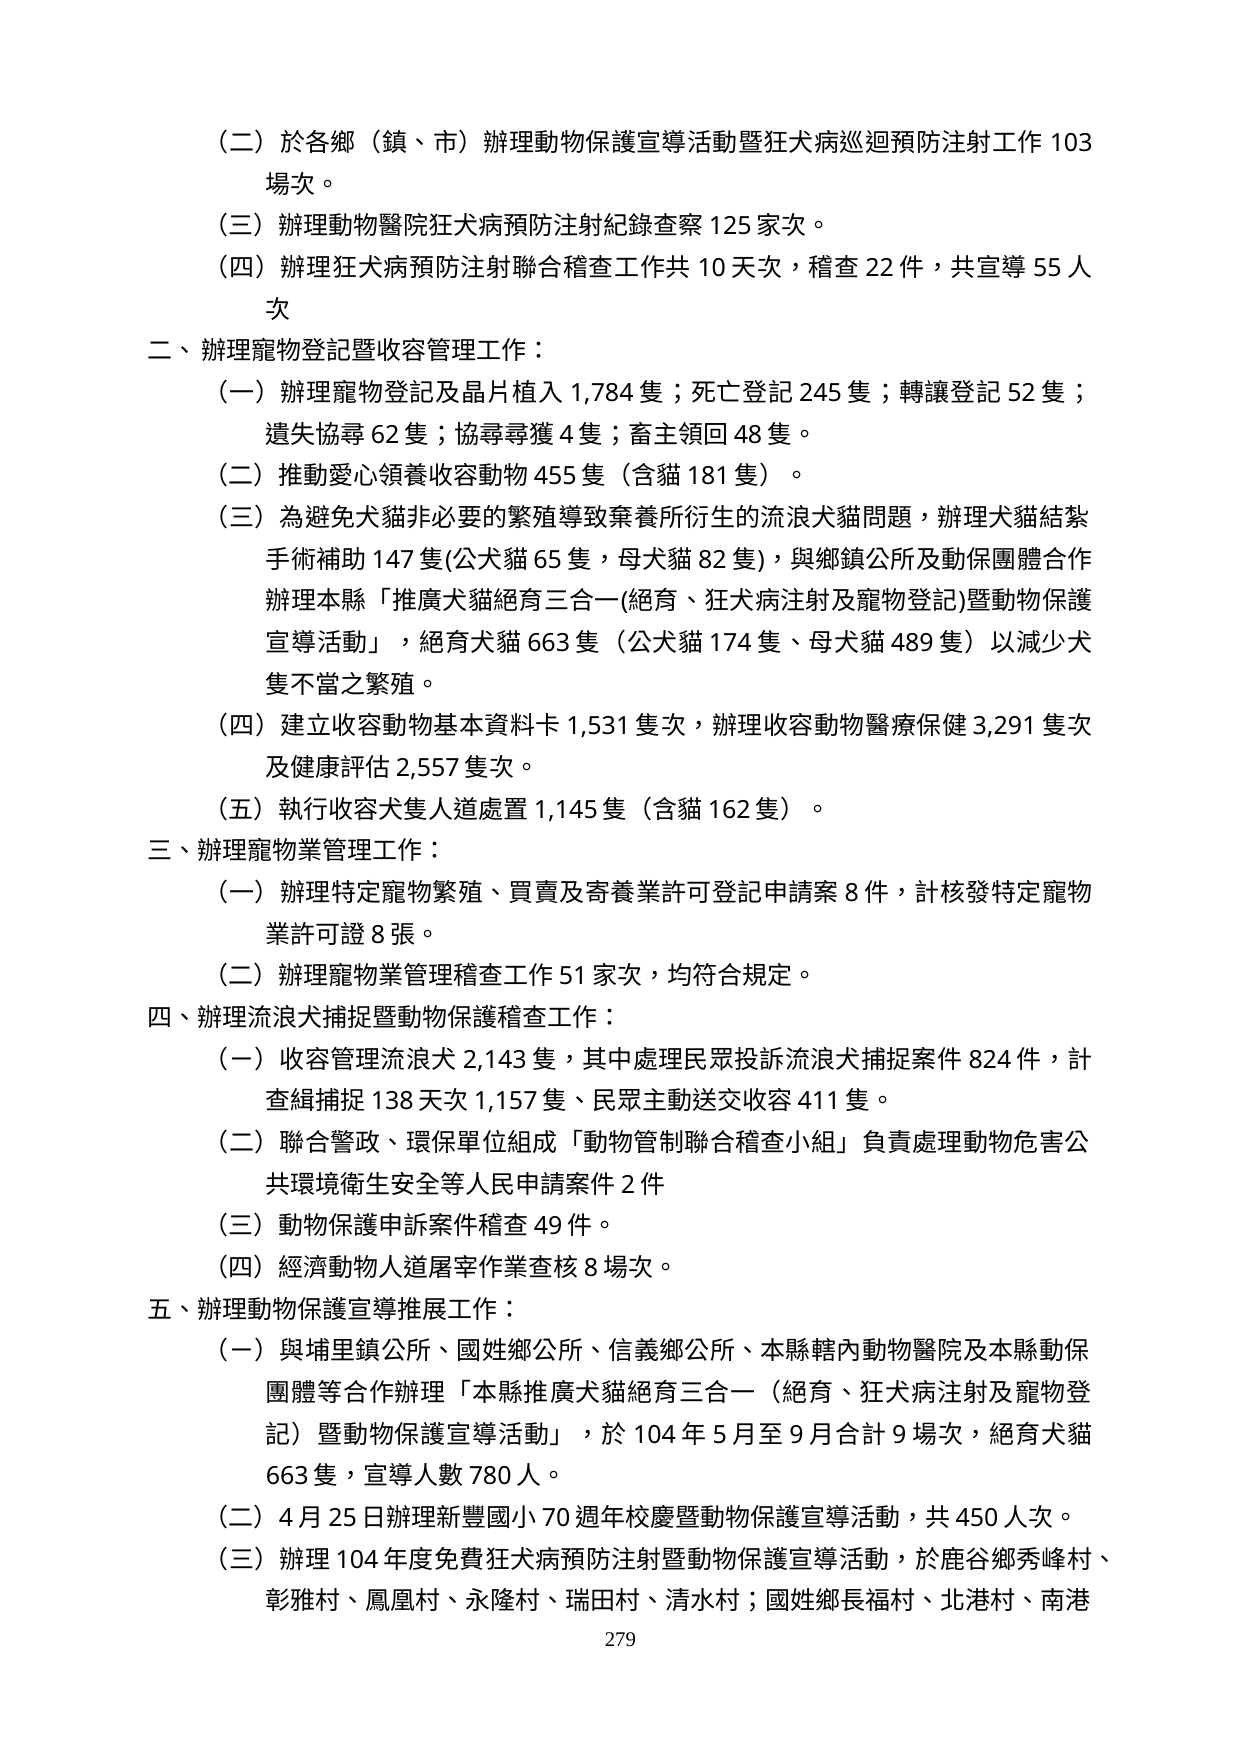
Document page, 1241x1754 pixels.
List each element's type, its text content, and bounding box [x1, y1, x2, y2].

list 辦理寵物登記暨收容管理工作： [148, 326, 1092, 368]
text （一）辦理寵物登記及晶片植入1,784隻；死亡登記245隻；轉讓登記52隻；遺失協尋62隻；協尋尋獲4隻；畜主領回48隻。 [204, 368, 1092, 451]
text （二）於各鄉（鎮、市）辦理動物保護宣導活動暨狂犬病巡迴預防注射工作103場次。 [204, 118, 1092, 201]
text （三）為避免犬貓非必要的繁殖導致棄養所衍生的流浪犬貓問題，辦理犬貓結紮手術補助147隻(公犬貓65隻，母犬貓82隻)，與鄉鎮公所及動保團體合作辦理本縣「推廣犬貓絕育三合一(絕育、狂犬病注射及寵物登記)暨動物保護宣導活動」，絕育犬貓663隻（公犬貓174隻、母犬貓489隻）以減少犬隻不當之繁殖。 [204, 493, 1092, 701]
text （三）辦理動物醫院狂犬病預防注射紀錄查察125家次。 [204, 201, 1092, 243]
text （二）推動愛心領養收容動物455隻（含貓181隻）。 [204, 451, 1092, 493]
text （二）辦理寵物業管理稽查工作51家次，均符合規定。 [204, 951, 1092, 993]
text （四）辦理狂犬病預防注射聯合稽查工作共10天次，稽查22件，共宣導55人次 [204, 243, 1092, 326]
text 四、辦理流浪犬捕捉暨動物保護稽查工作： [148, 993, 1092, 1035]
text （二）聯合警政、環保單位組成「動物管制聯合稽查小組」負責處理動物危害公共環境衛生安全等人民申請案件2件 [204, 1118, 1092, 1201]
text （五）執行收容犬隻人道處置1,145隻（含貓162隻）。 [204, 785, 1092, 826]
text （ㄧ）收容管理流浪犬2,143隻，其中處理民眾投訴流浪犬捕捉案件824件，計查緝捕捉138天次1,157隻、民眾主動送交收容411隻。 [204, 1035, 1092, 1118]
text （二）4月25日辦理新豐國小70週年校慶暨動物保護宣導活動，共450人次。 [204, 1493, 1092, 1535]
text 三、辦理寵物業管理工作： [148, 826, 1092, 868]
text （三）動物保護申訴案件稽查49件。 [204, 1201, 1092, 1243]
text （一）辦理特定寵物繁殖、買賣及寄養業許可登記申請案8件，計核發特定寵物業許可證8張。 [204, 868, 1092, 951]
text （四）經濟動物人道屠宰作業查核8場次。 [204, 1243, 1092, 1285]
text （ㄧ）與埔里鎮公所、國姓鄉公所、信義鄉公所、本縣轄內動物醫院及本縣動保團體等合作辦理「本縣推廣犬貓絕育三合一（絕育、狂犬病注射及寵物登記）暨動物保護宣導活動」，於104年5月至9月合計9場次，絕育犬貓663隻，宣導人數780人。 [204, 1326, 1092, 1493]
text （三）辦理104年度免費狂犬病預防注射暨動物保護宣導活動，於鹿谷鄉秀峰村、彰雅村、鳳凰村、永隆村、瑞田村、清水村；國姓鄉長福村、北港村、南港村、北山村、國姓鄉公所、國姓村；魚池鄉東光村、共和村、大林村、新城村；名間鄉新光村、新街社區、大庄村、田仔村、新厝村、三崙社區；中寮鄉永福村、永和村、爽文村、龍安村；仁愛鄉新生村、互助村、南豐村、春陽村、大同村；水里鄉車埕村、新興村、三村集會所、永豐村；信義村新鄉村、明德村、東埔村、同富村、愛國村、自強村；竹山鎮社寮里、山崇里、延正里、延山里；埔里鎮蜈蚣里、牛眠里、合成里、向善里、廣成里、福興里；集集鎮集集鎮公所；草屯鎮雙冬里、平林里、復興里、北投里；魚池鄉中明村、魚池村；南投市鳳山里、鳳鳴里、福山里、永興里；集集鎮八張里；鹿谷鄉廣興村；國姓鄉長豐村、長流村、大石村、柑林村、乾溝村、福龜村；竹山鎮大鞍里、鯉魚里、瑞竹里、坪頂里；草屯鎮南埔里；信義鄉潭南村；魚池鄉日月村；信義鄉地利村；魚池鄉水社村、魚池農會頭社分部、大雁村、五城村；埔里鎮水頭里、枇杷里、桃米里、珠格里；鹿谷鄉初鄉村、鹿谷村、和雅村、竹林村、內湖村；中寮鄉福盛村、八仙村、永平村；信義鄉望美村、羅娜村、雙龍村、人和村；水里鄉興隆村、永興村、上安村、頂崁村辦理狂犬病預防注射活動，共103站次，共宣導7,200人次。 [204, 1535, 1092, 1618]
text （四）建立收容動物基本資料卡1,531隻次，辦理收容動物醫療保健3,291隻次及健康評估2,557隻次。 [204, 701, 1092, 785]
text 五、辦理動物保護宣導推展工作： [148, 1285, 1092, 1326]
